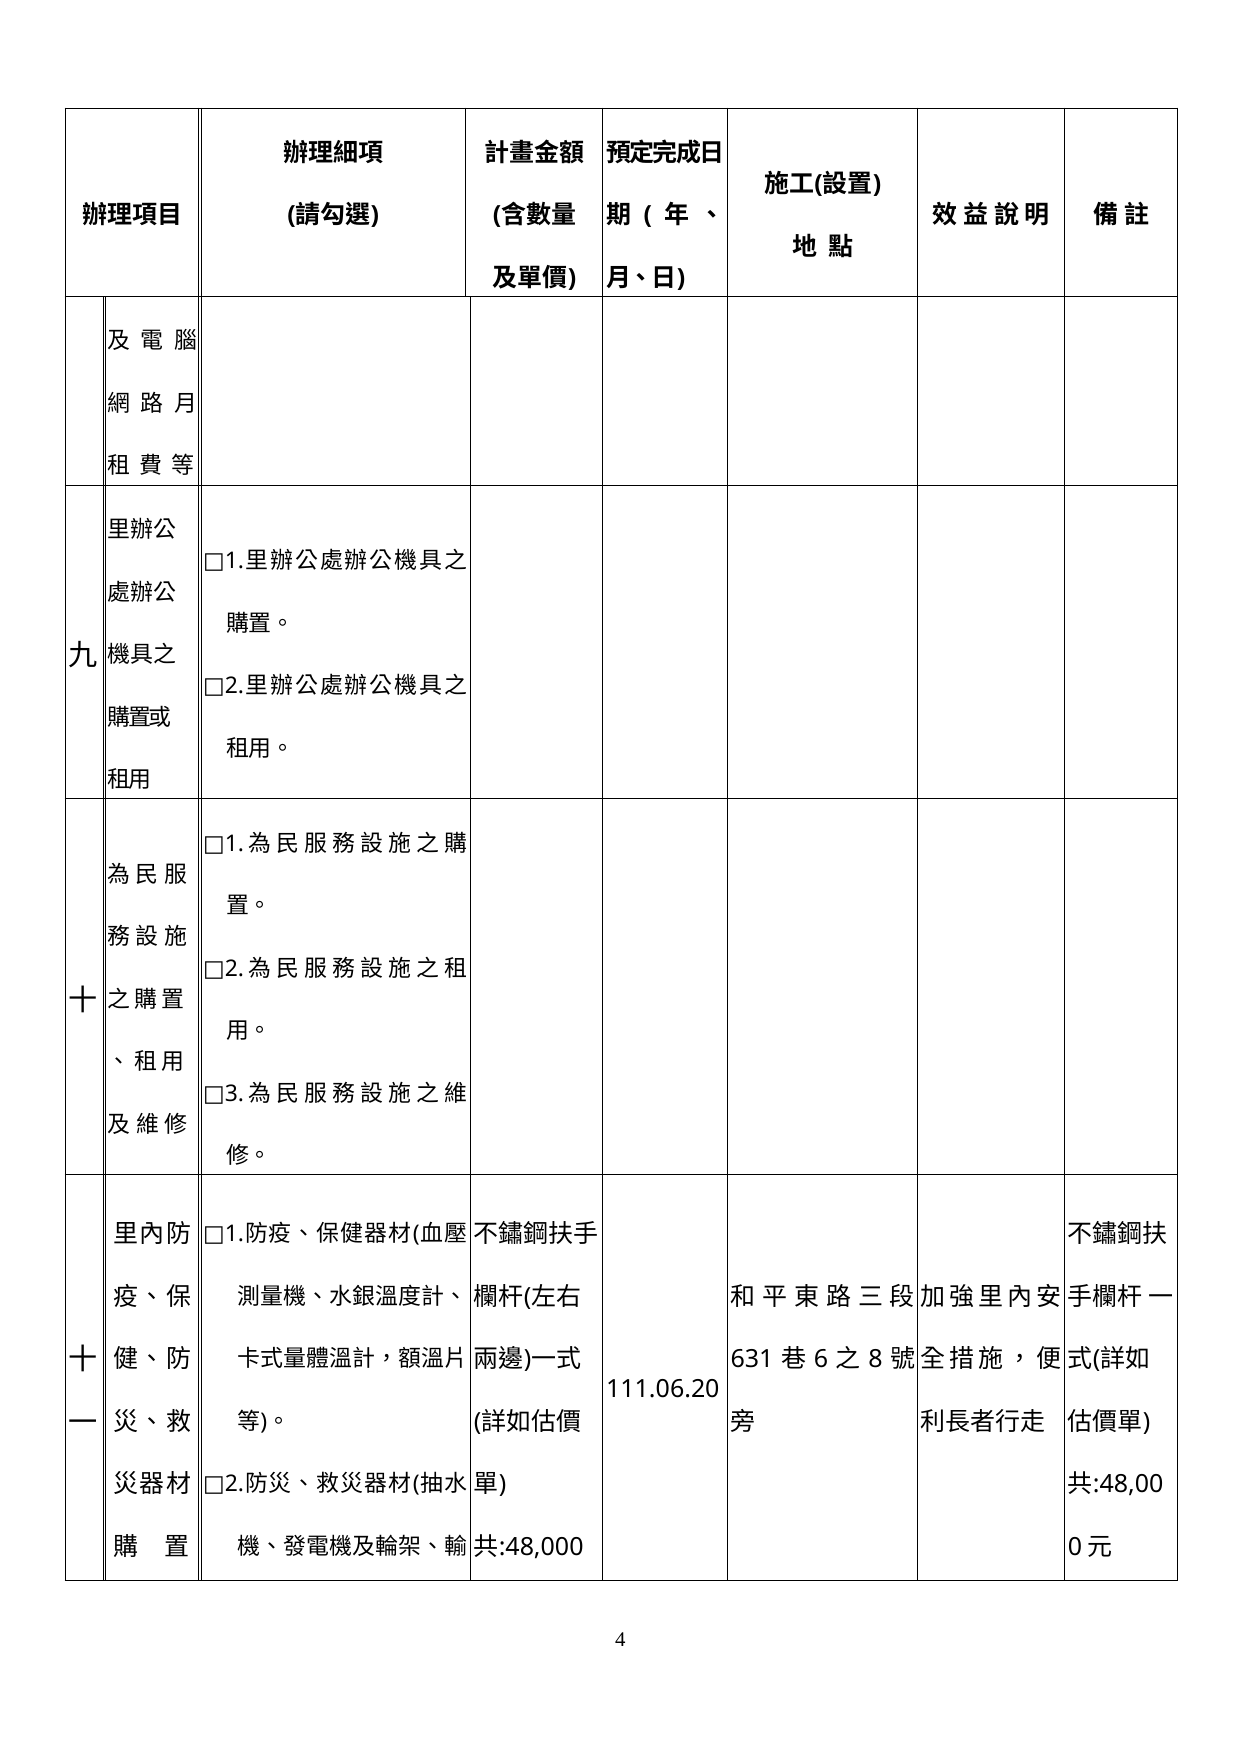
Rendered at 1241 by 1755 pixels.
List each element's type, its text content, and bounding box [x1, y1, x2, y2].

table_header 計畫金額 (含數量 及單價) [466, 109, 602, 296]
table_cell [918, 486, 1064, 798]
table_cell 不鏽鋼扶手欄杆(左右兩邊)一式 (詳如估價單) 共:48,000 [471, 1175, 602, 1580]
table_cell [728, 297, 917, 485]
table_cell [603, 486, 727, 798]
table_cell 里辦公處辦公機具之 購置或 租用 [106, 486, 198, 798]
table_cell 九 [66, 486, 103, 798]
table_cell [603, 297, 727, 485]
table_cell 十一 [66, 1175, 103, 1580]
table_cell [471, 799, 602, 1174]
table_cell [471, 486, 602, 798]
table_cell 為民服務設施 之 購 置 、 租 用 及 維 修 [106, 799, 198, 1174]
table_header 辦理細項 (請勾選) [202, 109, 465, 296]
table_cell □1.為民服務設施之購置。 □2.為民服務設施之租用。 □3.為民服務設施之維修。 [202, 799, 470, 1174]
table_cell 十 [66, 799, 103, 1174]
table_cell [1065, 799, 1177, 1174]
table_cell 加強里內安全措施，便利長者行走 [918, 1175, 1064, 1580]
table_cell 及電腦網路月租費等 [106, 297, 198, 485]
table_cell 和平東路三段631巷6之8號旁 [728, 1175, 917, 1580]
table_cell [603, 799, 727, 1174]
table_cell [202, 297, 470, 485]
table_cell [918, 799, 1064, 1174]
table_cell [66, 297, 103, 485]
table_header 效 益 說 明 [918, 109, 1064, 296]
table_header 預定完成日期(年、月、日) [603, 109, 727, 296]
table_header 辦理項目 [66, 109, 198, 296]
table_cell [728, 799, 917, 1174]
table_cell □1.里辦公處辦公機具之 購置。 □2.里辦公處辦公機具之租用。 [202, 486, 470, 798]
table_cell [471, 297, 602, 485]
table_cell [728, 486, 917, 798]
table_cell □1.防疫、保健器材(血壓測量機、水銀溫度計、卡式量體溫計，額溫片等)。 □2.防災、救災器材(抽水機、發電機及輪架、輸 [202, 1175, 470, 1580]
table_cell 里內防疫、保健、防災、救災器材購置 [106, 1175, 198, 1580]
table_header 備 註 [1065, 109, 1177, 296]
table_cell [918, 297, 1064, 485]
table_cell 不鏽鋼扶手欄杆 一式(詳如估價單) 共:48,000元 [1065, 1175, 1177, 1580]
table_cell 111.06.20 [603, 1175, 727, 1580]
table_cell [1065, 486, 1177, 798]
table_header 施工(設置) 地 點 [728, 109, 917, 296]
table_cell [1065, 297, 1177, 485]
